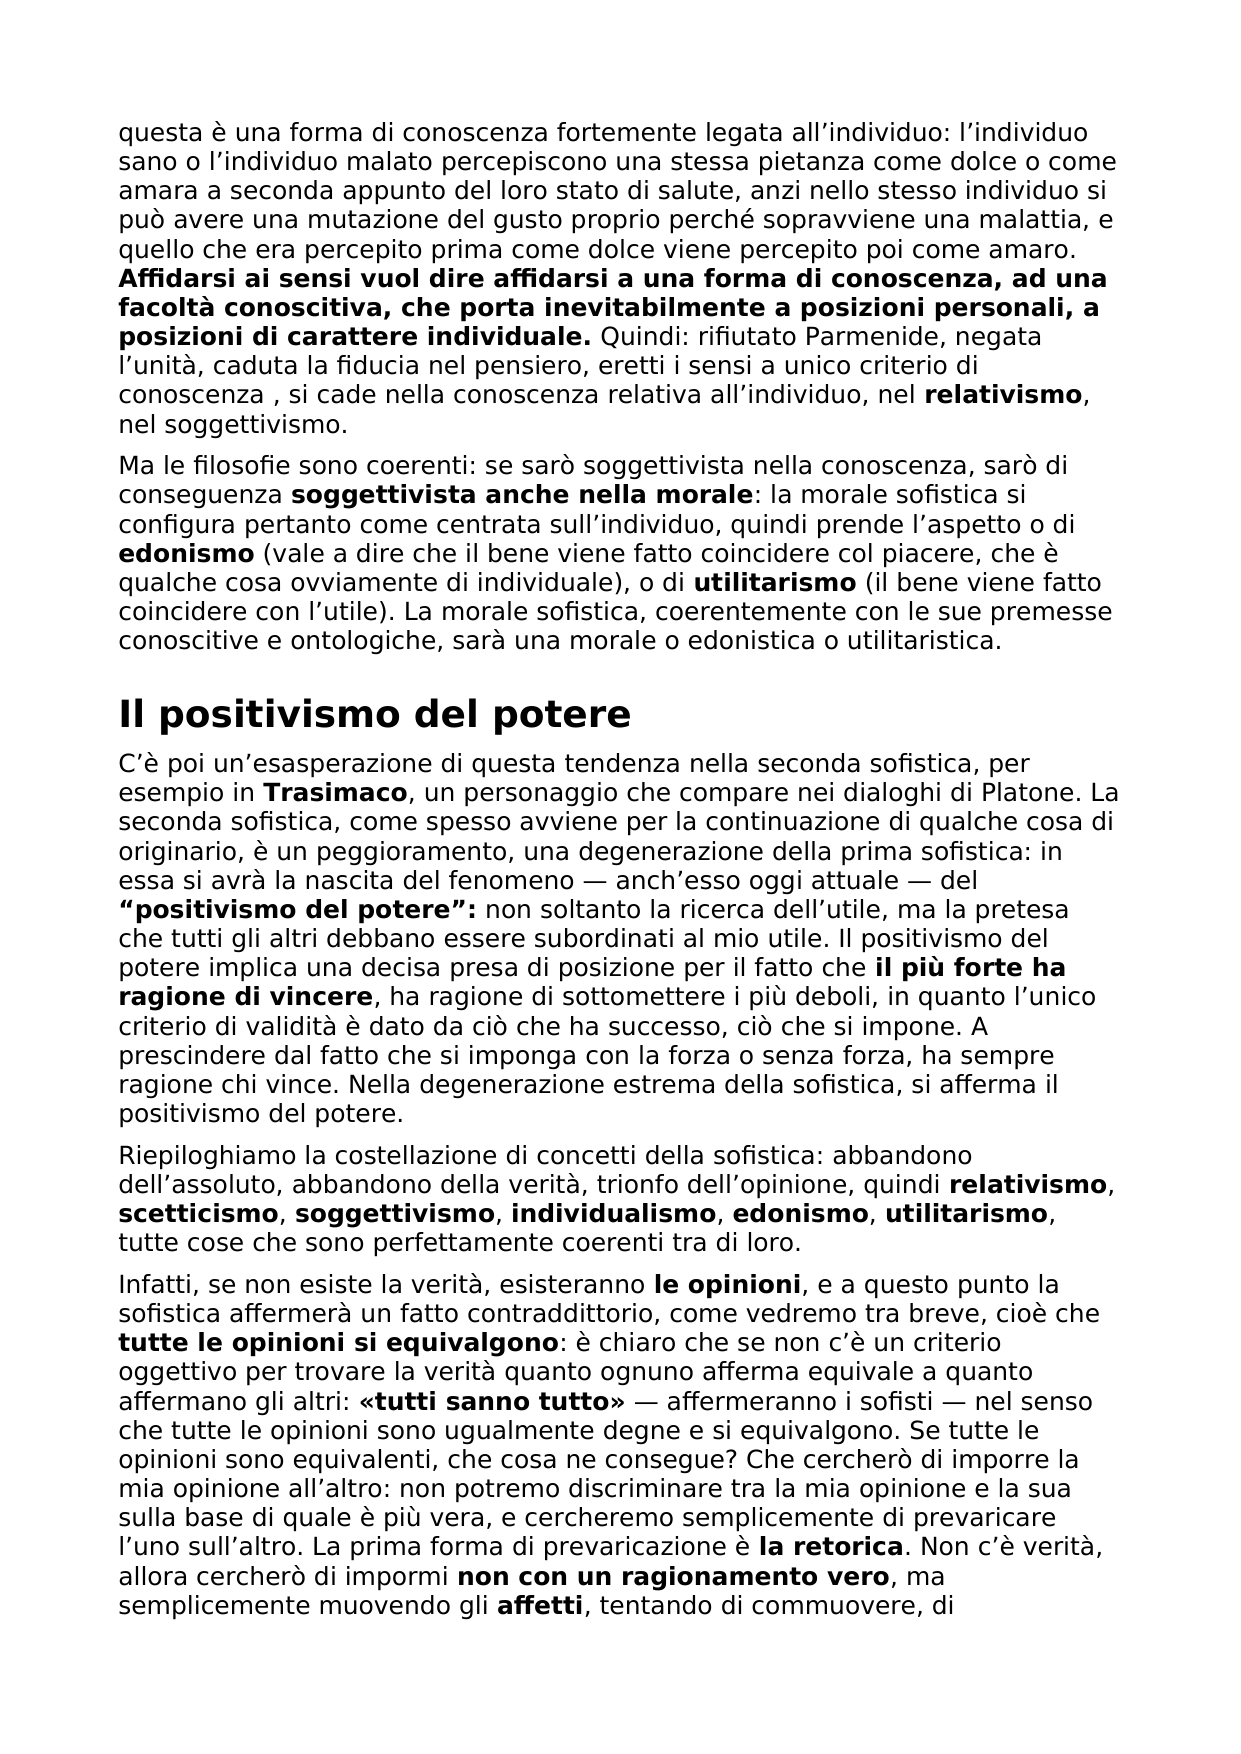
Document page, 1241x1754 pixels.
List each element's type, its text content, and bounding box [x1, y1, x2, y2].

text Ma le filosofie sono coerenti: se sarò soggettivista nella conoscenza, sarò di conseguenza soggettivista anche nella morale: la morale sofistica si configura pertanto come centrata sull’individuo, quindi prende l’aspetto o di edonismo (vale a dire che il bene viene fatto coincidere col piacere, che è qualche cosa ovviamente di individuale), o di utilitarismo (il bene viene fatto coincidere con l’utile). La morale sofistica, coerentemente con le sue premesse conoscitive e ontologiche, sarà una morale o edonistica o utilitaristica. [118, 451, 1122, 656]
text Infatti, se non esiste la verità, esisteranno le opinioni, e a questo punto la sofistica affermerà un fatto contraddittorio, come vedremo tra breve, cioè che tutte le opinioni si equivalgono: è chiaro che se non c’è un criterio oggettivo per trovare la verità quanto ognuno afferma equivale a quanto affermano gli altri: «tutti sanno tutto» — affermeranno i sofisti — nel senso che tutte le opinioni sono ugualmente degne e si equivalgono. Se tutte le opinioni sono equivalenti, che cosa ne consegue? Che cercherò di imporre la mia opinione all’altro: non potremo discriminare tra la mia opinione e la sua sulla base di quale è più vera, e cercheremo semplicemente di prevaricare l’uno sull’altro. La prima forma di prevaricazione è la retorica. Non c’è verità, allora cercherò di impormi non con un ragionamento vero, ma semplicemente muovendo gli affetti, tentando di commuovere, di [118, 1270, 1122, 1620]
subtitle Il positivismo del potere [118, 693, 1122, 737]
text C’è poi un’esasperazione di questa tendenza nella seconda sofistica, per esempio in Trasimaco, un personaggio che compare nei dialoghi di Platone. La seconda sofistica, come spesso avviene per la continuazione di qualche cosa di originario, è un peggioramento, una degenerazione della prima sofistica: in essa si avrà la nascita del fenomeno — anch’esso oggi attuale — del “positivismo del potere”: non soltanto la ricerca dell’utile, ma la pretesa che tutti gli altri debbano essere subordinati al mio utile. Il positivismo del potere implica una decisa presa di posizione per il fatto che il più forte ha ragione di vincere, ha ragione di sottomettere i più deboli, in quanto l’unico criterio di validità è dato da ciò che ha successo, ciò che si impone. A prescindere dal fatto che si imponga con la forza o senza forza, ha sempre ragione chi vince. Nella degenerazione estrema della sofistica, si afferma il positivismo del potere. [118, 749, 1122, 1128]
text questa è una forma di conoscenza fortemente legata all’individuo: l’individuo sano o l’individuo malato percepiscono una stessa pietanza come dolce o come amara a seconda appunto del loro stato di salute, anzi nello stesso individuo si può avere una mutazione del gusto proprio perché sopravviene una malattia, e quello che era percepito prima come dolce viene percepito poi come amaro. Affidarsi ai sensi vuol dire affidarsi a una forma di conoscenza, ad una facoltà conoscitiva, che porta inevitabilmente a posizioni personali, a posizioni di carattere individuale. Quindi: rifiutato Parmenide, negata l’unità, caduta la fiducia nel pensiero, eretti i sensi a unico criterio di conoscenza , si cade nella conoscenza relativa all’individuo, nel relativismo, nel soggettivismo. [118, 118, 1122, 439]
text Riepiloghiamo la costellazione di concetti della sofistica: abbandono dell’assoluto, abbandono della verità, trionfo dell’opinione, quindi relativismo, scetticismo, soggettivismo, individualismo, edonismo, utilitarismo, tutte cose che sono perfettamente coerenti tra di loro. [118, 1141, 1122, 1258]
